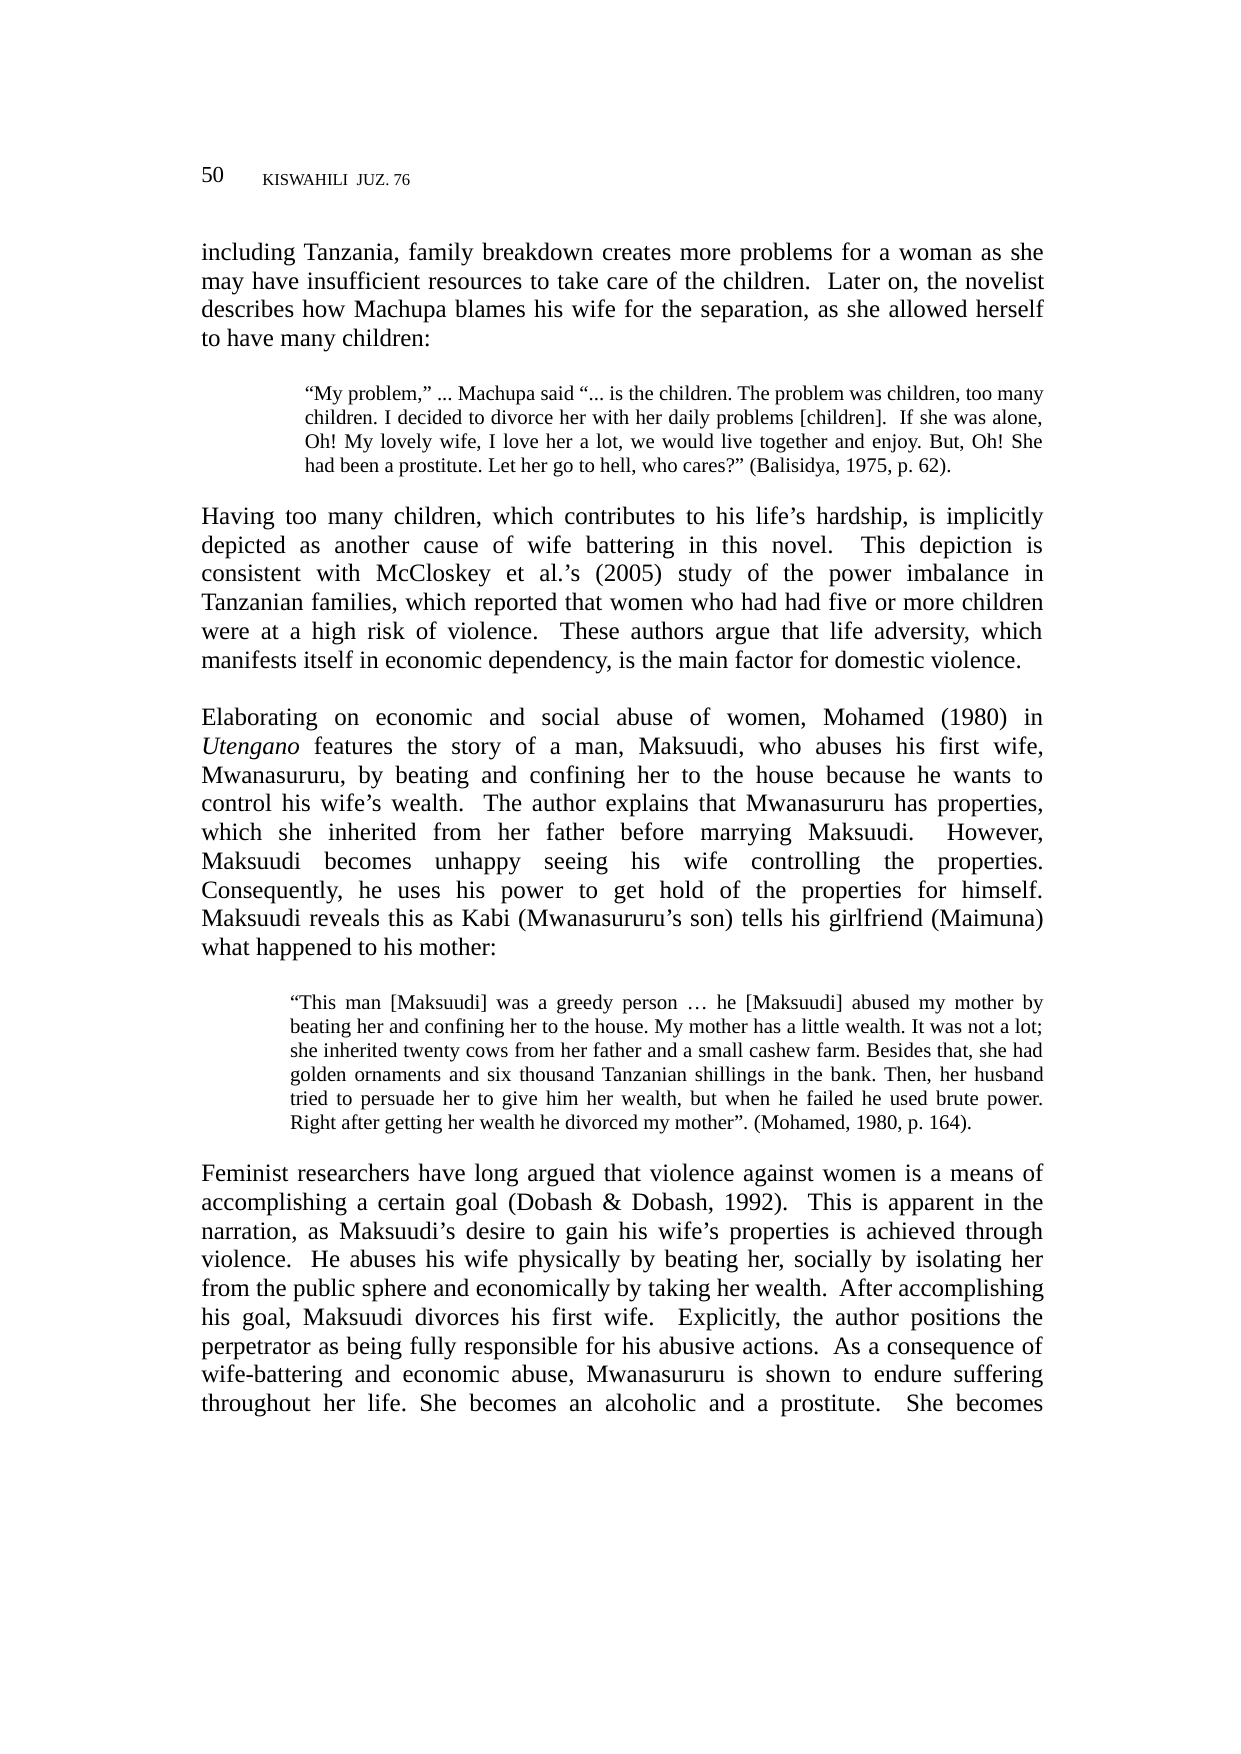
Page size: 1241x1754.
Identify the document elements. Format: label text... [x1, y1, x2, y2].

text “My problem,” ... Machupa said “... is the children. The problem was children, too many children. I decided to divorce her with her daily problems [children]. If she was alone, Oh! My lovely wife, I love her a lot, we would live together and enjoy. But, Oh! She had been a prostitute. Let her go to hell, who cares?” (Balisidya, 1975, p. 62). [304, 381, 1044, 477]
text Elaborating on economic and social abuse of women, Mohamed (1980) in Utengano features the story of a man, Maksuudi, who abuses his first wife, Mwanasururu, by beating and confining her to the house because he wants to control his wife’s wealth. The author explains that Mwanasururu has properties, which she inherited from her father before marrying Maksuudi. However, Maksuudi becomes unhappy seeing his wife controlling the properties. Consequently, he uses his power to get hold of the properties for himself. Maksuudi reveals this as Kabi (Mwanasururu’s son) tells his girlfriend (Maimuna) what happened to his mother: [201, 702, 1044, 961]
text Feminist researchers have long argued that violence against women is a means of accomplishing a certain goal (Dobash & Dobash, 1992). This is apparent in the narration, as Maksuudi’s desire to gain his wife’s properties is achieved through violence. He abuses his wife physically by beating her, socially by isolating her from the public sphere and economically by taking her wealth. After accomplishing his goal, Maksuudi divorces his first wife. Explicitly, the author positions the perpetrator as being fully responsible for his abusive actions. As a consequence of wife-battering and economic abuse, Mwanasururu is shown to endure suffering throughout her life. She becomes an alcoholic and a prostitute. She becomes [201, 1158, 1044, 1417]
text Having too many children, which contributes to his life’s hardship, is implicitly depicted as another cause of wife battering in this novel. This depiction is consistent with McCloskey et al.’s (2005) study of the power imbalance in Tanzanian families, which reported that women who had had five or more children were at a high risk of violence. These authors argue that life adversity, which manifests itself in economic dependency, is the main factor for domestic violence. [201, 501, 1044, 673]
text including Tanzania, family breakdown creates more problems for a woman as she may have insufficient resources to take care of the children. Later on, the novelist describes how Machupa blames his wife for the separation, as she allowed herself to have many children: [201, 237, 1044, 352]
text “This man [Maksuudi] was a greedy person … he [Maksuudi] abused my mother by beating her and confining her to the house. My mother has a little wealth. It was not a lot; she inherited twenty cows from her father and a small cashew farm. Besides that, she had golden ornaments and six thousand Tanzanian shillings in the bank. Then, her husband tried to persuade her to give him her wealth, but when he failed he used brute power. Right after getting her wealth he divorced my mother”. (Mohamed, 1980, p. 164). [290, 990, 1044, 1134]
